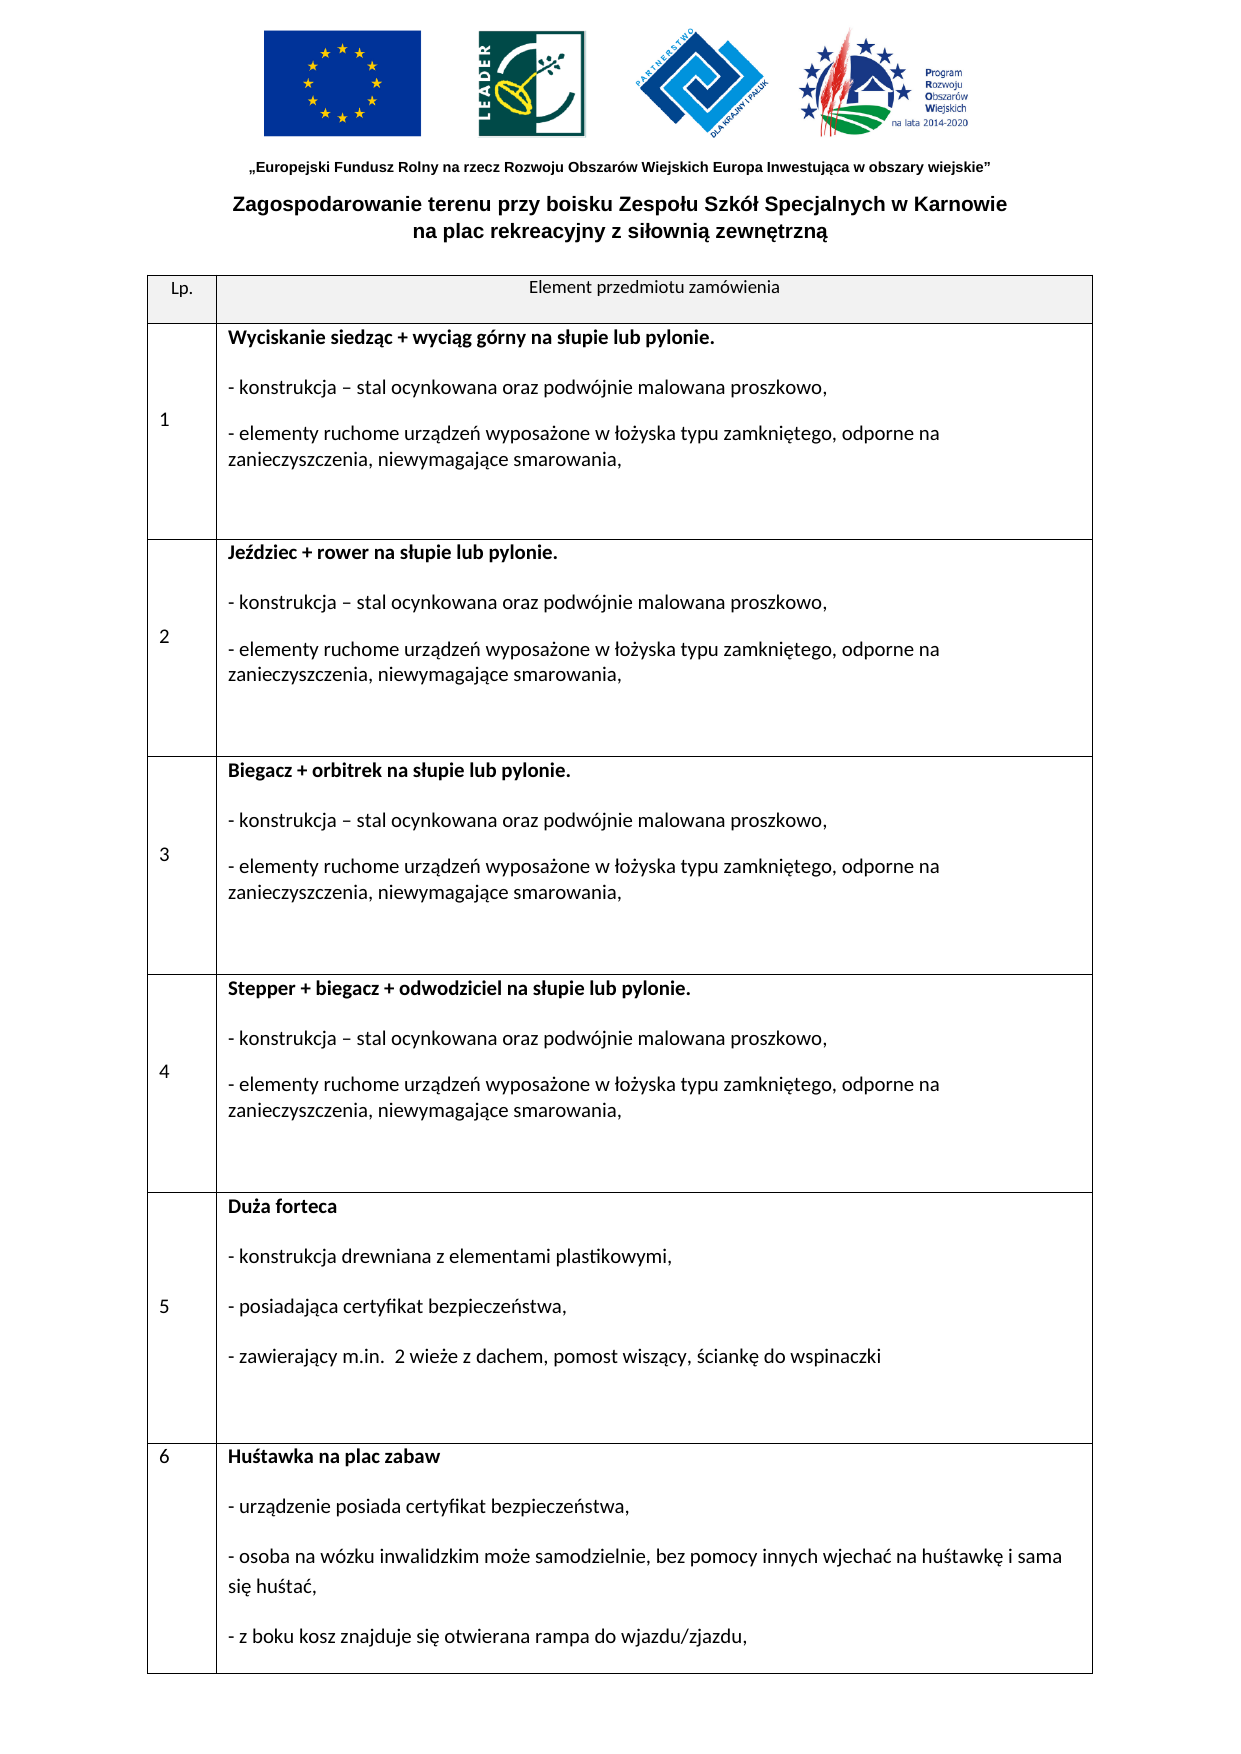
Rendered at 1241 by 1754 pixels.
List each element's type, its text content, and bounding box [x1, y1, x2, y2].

table_cell 3 [148, 757, 216, 974]
table_cell 4 [148, 975, 216, 1192]
table_cell Jeździec + rower na słupie lub pylonie. - konstrukcja – stal ocynkowana oraz podwójnie malowana proszkowo, - elementy ruchome urządzeń wyposażone w łożyska typu zamkniętego, odporne na zanieczyszczenia, niewymagające smarowania, [217, 540, 1092, 756]
table_cell Huśtawka na plac zabaw - urządzenie posiada certyfikat bezpieczeństwa, - osoba na wózku inwalidzkim może samodzielnie, bez pomocy innych wjechać na huśtawkę i sama się huśtać, - z boku kosz znajduje się otwierana rampa do wjazdu/zjazdu, [217, 1444, 1092, 1673]
table_cell 2 [148, 540, 216, 756]
table_header Lp. [148, 276, 216, 323]
table_header Element przedmiotu zamówienia [217, 276, 1092, 323]
table_cell Duża forteca - konstrukcja drewniana z elementami plastikowymi, - posiadająca certyfikat bezpieczeństwa, - zawierający m.in. 2 wieże z dachem, pomost wiszący, ściankę do wspinaczki [217, 1193, 1092, 1443]
table_cell Wyciskanie siedząc + wyciąg górny na słupie lub pylonie. - konstrukcja – stal ocynkowana oraz podwójnie malowana proszkowo, - elementy ruchome urządzeń wyposażone w łożyska typu zamkniętego, odporne na zanieczyszczenia, niewymagające smarowania, [217, 324, 1092, 538]
table_cell 1 [148, 324, 216, 538]
table_cell 6 [148, 1444, 216, 1673]
table_cell Stepper + biegacz + odwodziciel na słupie lub pylonie. - konstrukcja – stal ocynkowana oraz podwójnie malowana proszkowo, - elementy ruchome urządzeń wyposażone w łożyska typu zamkniętego, odporne na zanieczyszczenia, niewymagające smarowania, [217, 975, 1092, 1192]
table_cell 5 [148, 1193, 216, 1443]
table_cell Biegacz + orbitrek na słupie lub pylonie. - konstrukcja – stal ocynkowana oraz podwójnie malowana proszkowo, - elementy ruchome urządzeń wyposażone w łożyska typu zamkniętego, odporne na zanieczyszczenia, niewymagające smarowania, [217, 757, 1092, 974]
